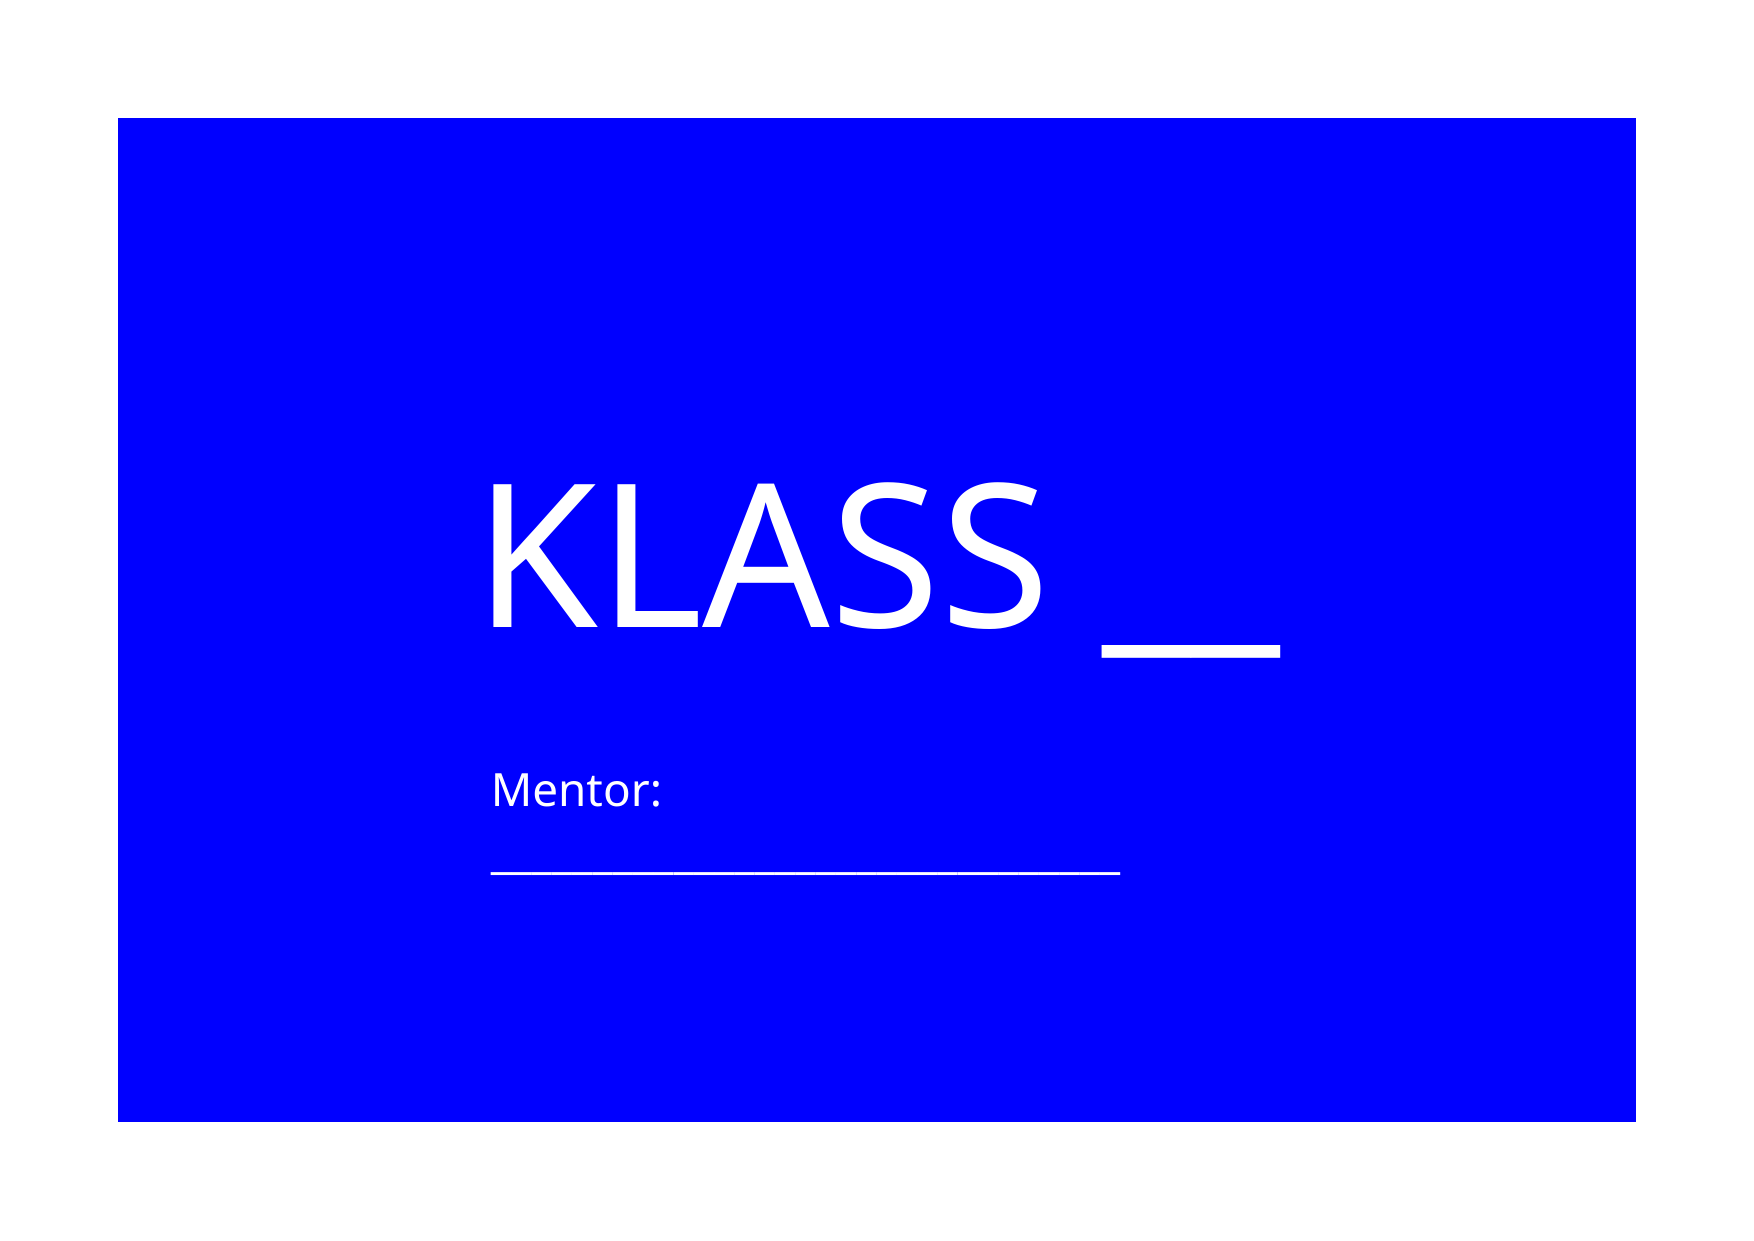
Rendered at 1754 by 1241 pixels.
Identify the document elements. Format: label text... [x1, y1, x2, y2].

text KLASS __ [118, 413, 1636, 686]
